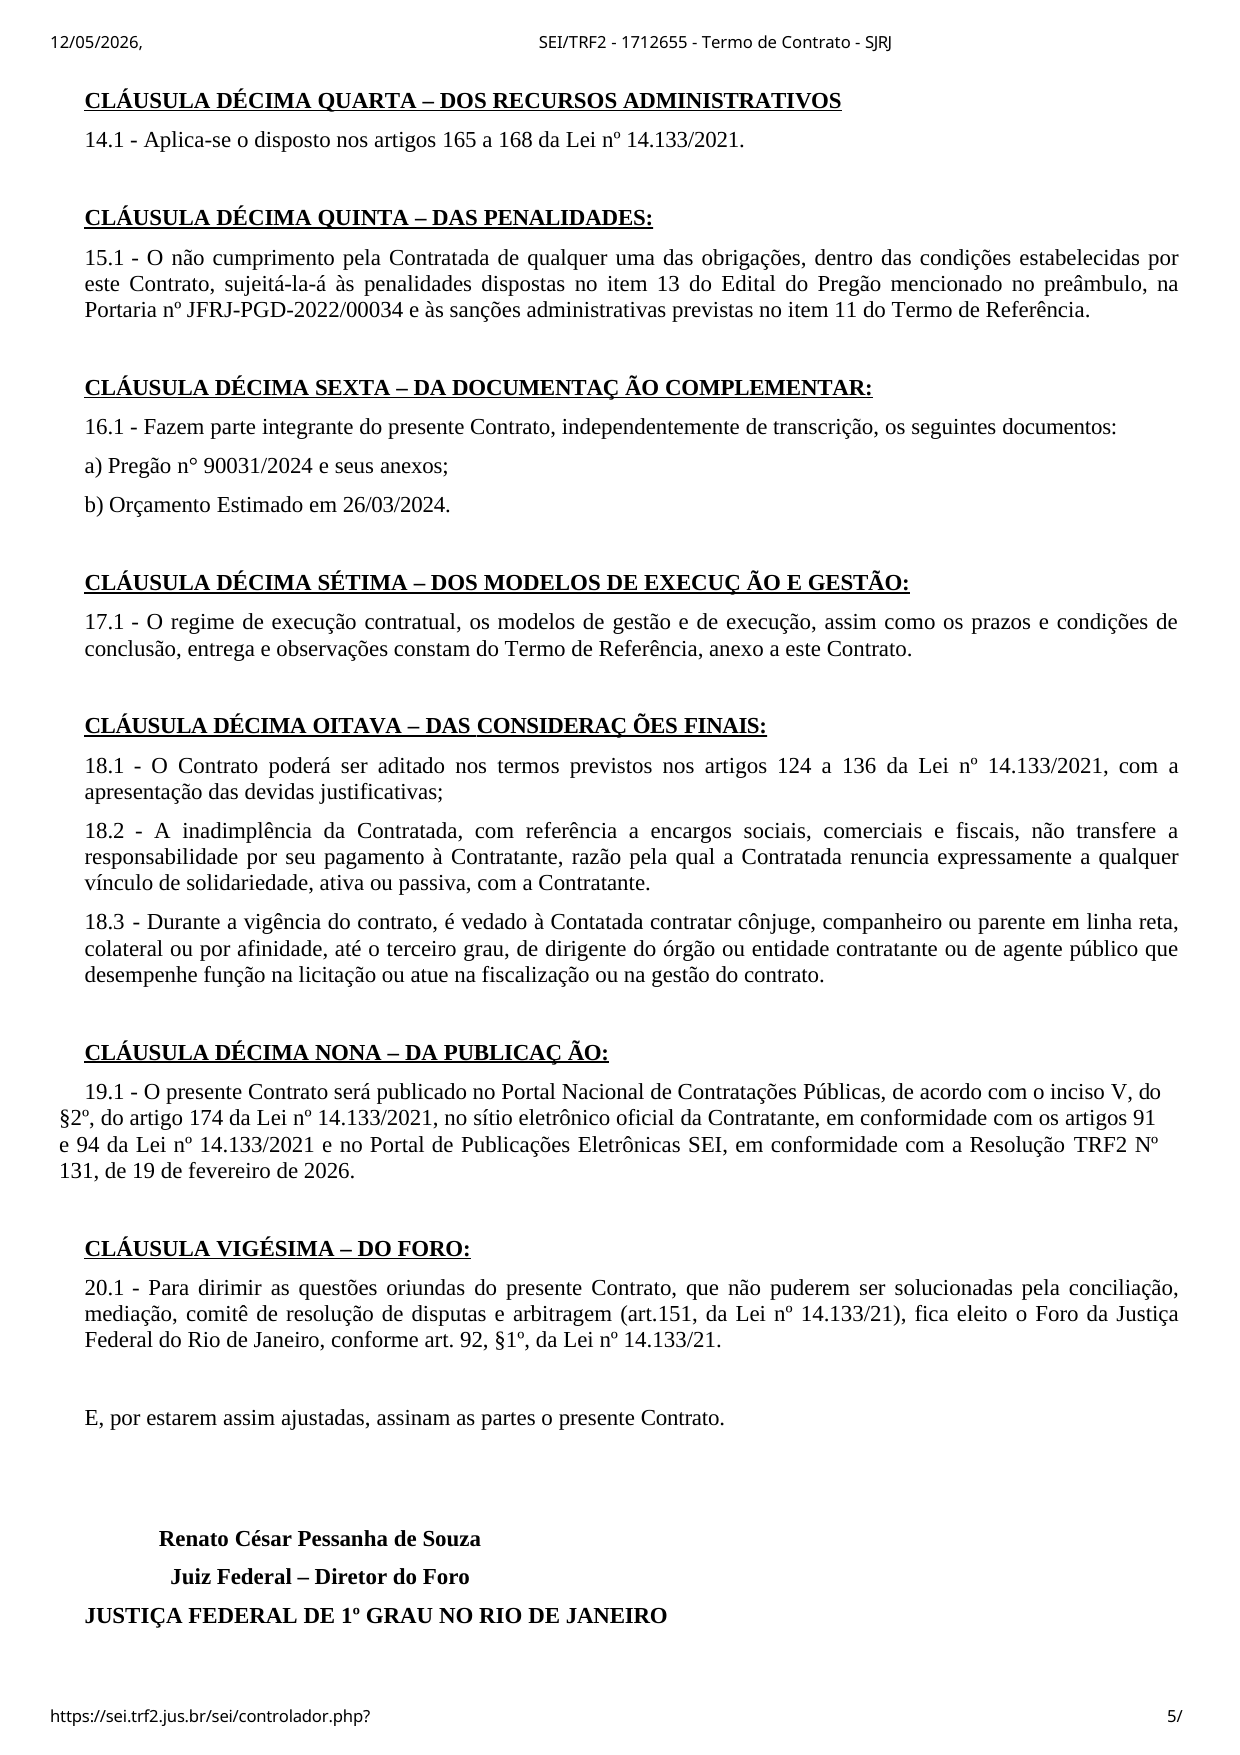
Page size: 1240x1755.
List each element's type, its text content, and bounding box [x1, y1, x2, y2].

text JUSTIÇA FEDERAL DE 1º GRAU NO RIO DE JANEIRO [84, 1602, 1181, 1628]
text §2º, do artigo 174 da Lei nº 14.133/2021, no sítio eletrônico oficial da Contratante, em conformidade com os artigos 91 e 94 da Lei nº 14.133/2021 e no Portal de Publicações Eletrônicas SEI, em conformidade com a Resolução TRF2 Nº 131, de 19 de fevereiro de 2026. [59, 1104, 1158, 1183]
subtitle CLÁUSULA DÉCIMA NONA – DA PUBLICAÇ ÃO: [84, 1039, 1181, 1065]
subtitle CLÁUSULA VIGÉSIMA – DO FORO: [84, 1235, 1181, 1261]
text E, por estarem assim ajustadas, assinam as partes o presente Contrato. [84, 1404, 1181, 1431]
list - Durante a vigência do contrato, é vedado à Contatada contratar cônjuge, companheiro ou parente em linha reta, colateral ou por afinidade, até o terceiro grau, de dirigente do órgão ou entidade contratante ou de agente público que desempenhe função na licitação ou atue na fiscalização ou na gestão do contrato. [84, 908, 1181, 987]
subtitle CLÁUSULA DÉCIMA SÉTIMA – DOS MODELOS DE EXECUÇ ÃO E GESTÃO: [84, 569, 1181, 596]
list Orçamento Estimado em 26/03/2024. [84, 491, 1181, 518]
list - O regime de execução contratual, os modelos de gestão e de execução, assim como os prazos e condições de conclusão, entrega e observações constam do Termo de Referência, anexo a este Contrato. [84, 608, 1181, 661]
subtitle CLÁUSULA DÉCIMA QUARTA – DOS RECURSOS ADMINISTRATIVOS [84, 87, 1181, 114]
list - Para dirimir as questões oriundas do presente Contrato, que não puderem ser solucionadas pela conciliação, mediação, comitê de resolução de disputas e arbitragem (art.151, da Lei nº 14.133/21), fica eleito o Foro da Justiça Federal do Rio de Janeiro, conforme art. 92, §1º, da Lei nº 14.133/21. [84, 1274, 1181, 1353]
list - O não cumprimento pela Contratada de qualquer uma das obrigações, dentro das condições estabelecidas por este Contrato, sujeitá-la-á às penalidades dispostas no item 13 do Edital do Pregão mencionado no preâmbulo, na Portaria nº JFRJ-PGD-2022/00034 e às sanções administrativas previstas no item 11 do Termo de Referência. [84, 244, 1181, 323]
subtitle CLÁUSULA DÉCIMA SEXTA – DA DOCUMENTAÇ ÃO COMPLEMENTAR: [84, 374, 1181, 400]
list - Fazem parte integrante do presente Contrato, independentemente de transcrição, os seguintes documentos: [84, 413, 1181, 439]
list - A inadimplência da Contratada, com referência a encargos sociais, comerciais e fiscais, não transfere a responsabilidade por seu pagamento à Contratante, razão pela qual a Contratada renuncia expressamente a qualquer vínculo de solidariedade, ativa ou passiva, com a Contratante. [84, 817, 1181, 896]
list - O Contrato poderá ser aditado nos termos previstos nos artigos 124 a 136 da Lei nº 14.133/2021, com a apresentação das devidas justificativas; [84, 752, 1181, 804]
subtitle CLÁUSULA DÉCIMA OITAVA – DAS CONSIDERAÇ ÕES FINAIS: [84, 713, 1181, 739]
list Pregão n° 90031/2024 e seus anexos; [84, 452, 1181, 478]
subtitle CLÁUSULA DÉCIMA QUINTA – DAS PENALIDADES: [84, 204, 1181, 231]
list - O presente Contrato será publicado no Portal Nacional de Contratações Públicas, de acordo com o inciso V, do [84, 1078, 1181, 1104]
list - Aplica-se o disposto nos artigos 165 a 168 da Lei nº 14.133/2021. [84, 126, 1181, 153]
text Renato César Pessanha de Souza Juiz Federal – Diretor do Foro [159, 1524, 515, 1589]
